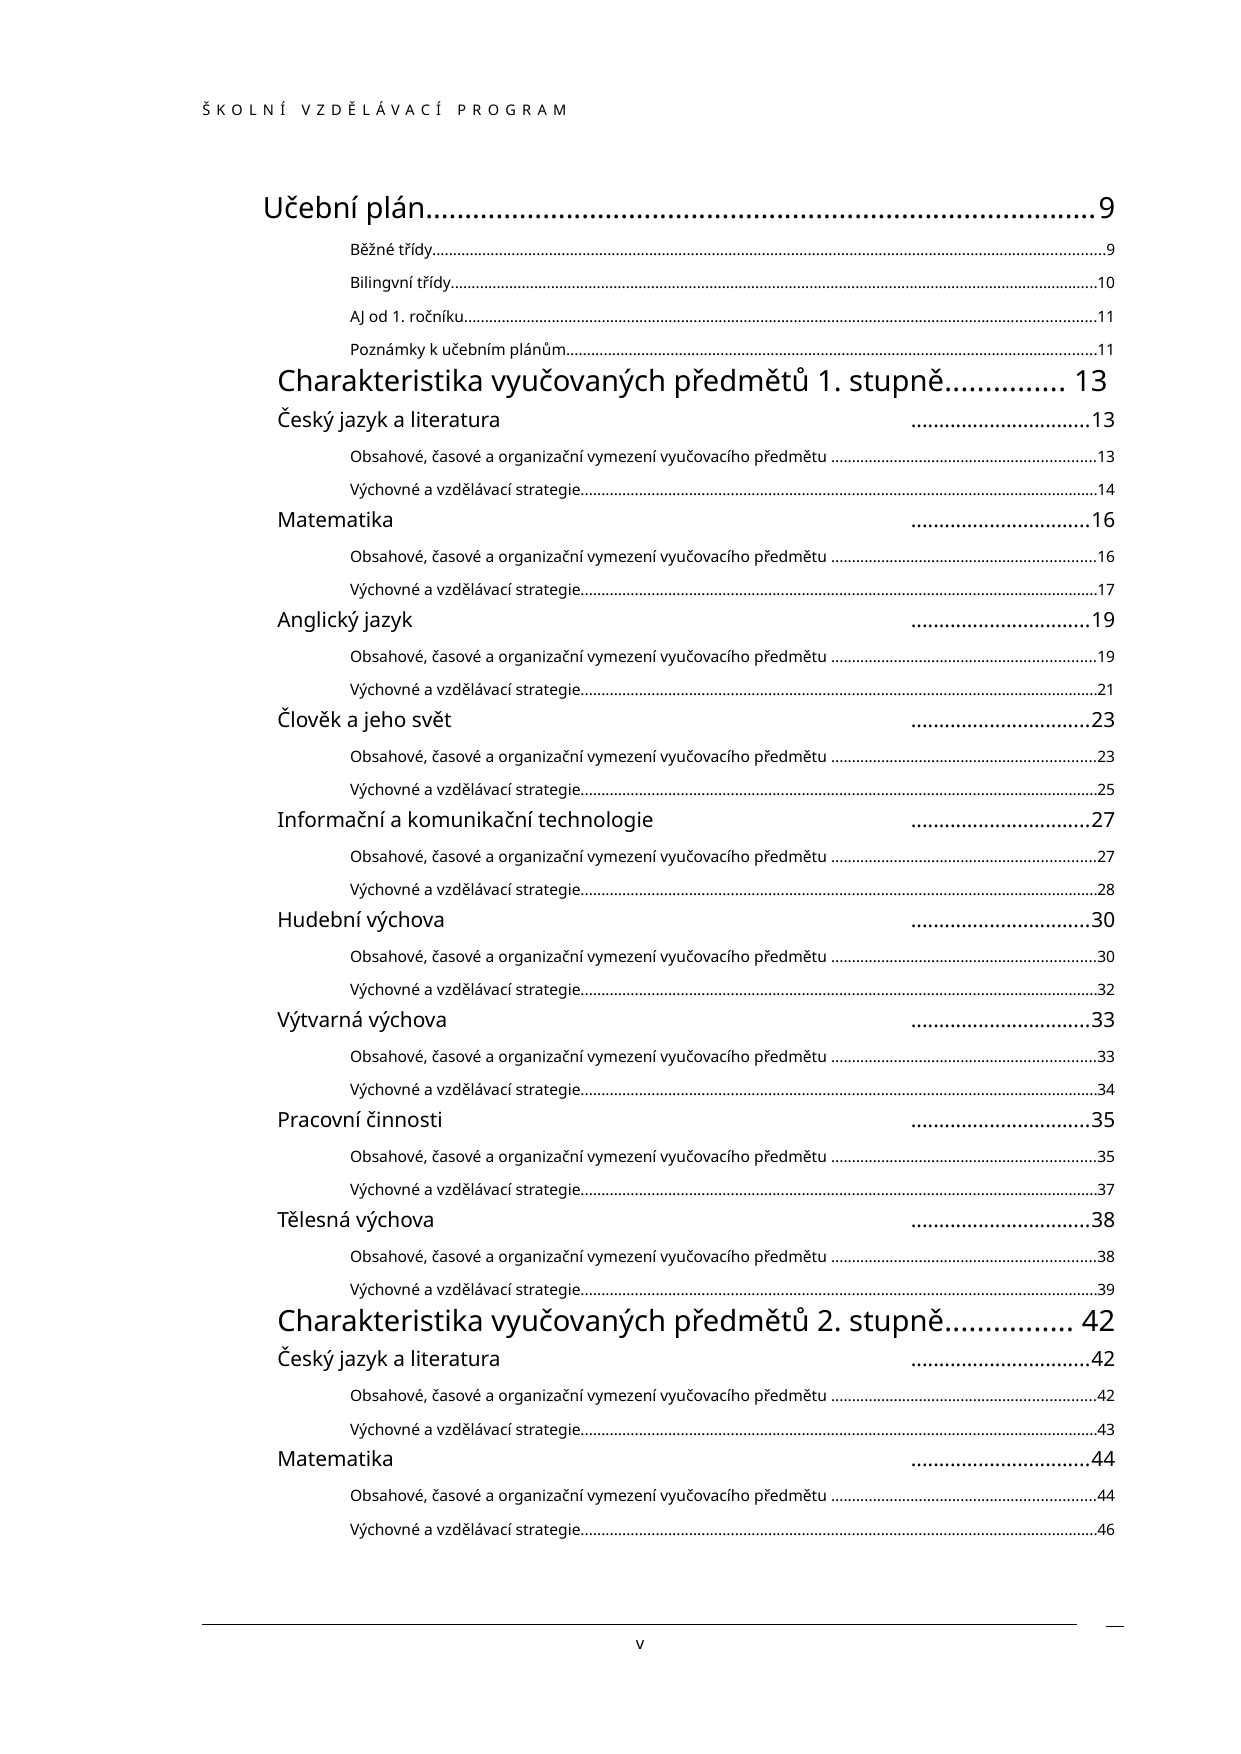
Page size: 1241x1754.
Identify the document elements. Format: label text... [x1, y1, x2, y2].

text Běžné třídy 9 [350, 227, 1115, 260]
list Český jazyk a literatura 13 [239, 400, 1115, 433]
text Výchovné a vzdělávací strategie 37 [350, 1167, 1115, 1200]
text Učební plán 9 [202, 187, 1115, 227]
list Člověk a jeho svět 23 [239, 700, 1115, 733]
text Obsahové, časové a organizační vymezení vyučovacího předmětu 44 [350, 1473, 1115, 1506]
text Poznámky k učebním plánům 11 [350, 327, 1115, 360]
list Charakteristika vyučovaných předmětů 1. stupně 13 [239, 360, 1115, 400]
text AJ od 1. ročníku 11 [350, 293, 1115, 327]
text Bilingvní třídy 10 [350, 260, 1115, 293]
text Obsahové, časové a organizační vymezení vyučovacího předmětu 27 [350, 833, 1115, 867]
list Charakteristika vyučovaných předmětů 2. stupně 42 [239, 1300, 1115, 1339]
text Výchovné a vzdělávací strategie 43 [350, 1406, 1115, 1439]
text Výchovné a vzdělávací strategie 21 [350, 667, 1115, 700]
text Výchovné a vzdělávací strategie 32 [350, 967, 1115, 1000]
text Výchovné a vzdělávací strategie 39 [350, 1267, 1115, 1300]
list Matematika 16 [239, 500, 1115, 533]
list Výtvarná výchova 33 [239, 1000, 1115, 1033]
text Výchovné a vzdělávací strategie 25 [350, 767, 1115, 800]
text Obsahové, časové a organizační vymezení vyučovacího předmětu 19 [350, 633, 1115, 667]
list Matematika 44 [239, 1439, 1115, 1473]
list Anglický jazyk 19 [239, 600, 1115, 633]
text Obsahové, časové a organizační vymezení vyučovacího předmětu 38 [350, 1233, 1115, 1267]
text Výchovné a vzdělávací strategie 28 [350, 867, 1115, 900]
text Obsahové, časové a organizační vymezení vyučovacího předmětu 33 [350, 1033, 1115, 1067]
text Obsahové, časové a organizační vymezení vyučovacího předmětu 23 [350, 733, 1115, 767]
text Obsahové, časové a organizační vymezení vyučovacího předmětu 16 [350, 533, 1115, 567]
list Hudební výchova 30 [239, 900, 1115, 933]
text Výchovné a vzdělávací strategie 46 [350, 1506, 1115, 1539]
list Informační a komunikační technologie 27 [239, 800, 1115, 833]
text Obsahové, časové a organizační vymezení vyučovacího předmětu 35 [350, 1133, 1115, 1167]
text Obsahové, časové a organizační vymezení vyučovacího předmětu 42 [350, 1373, 1115, 1406]
list Pracovní činnosti 35 [239, 1100, 1115, 1133]
list Tělesná výchova 38 [239, 1200, 1115, 1233]
text Výchovné a vzdělávací strategie 14 [350, 467, 1115, 500]
text Obsahové, časové a organizační vymezení vyučovacího předmětu 13 [350, 433, 1115, 467]
text Výchovné a vzdělávací strategie 34 [350, 1067, 1115, 1100]
list Český jazyk a literatura 42 [239, 1339, 1115, 1373]
text Obsahové, časové a organizační vymezení vyučovacího předmětu 30 [350, 933, 1115, 967]
text Výchovné a vzdělávací strategie 17 [350, 567, 1115, 600]
